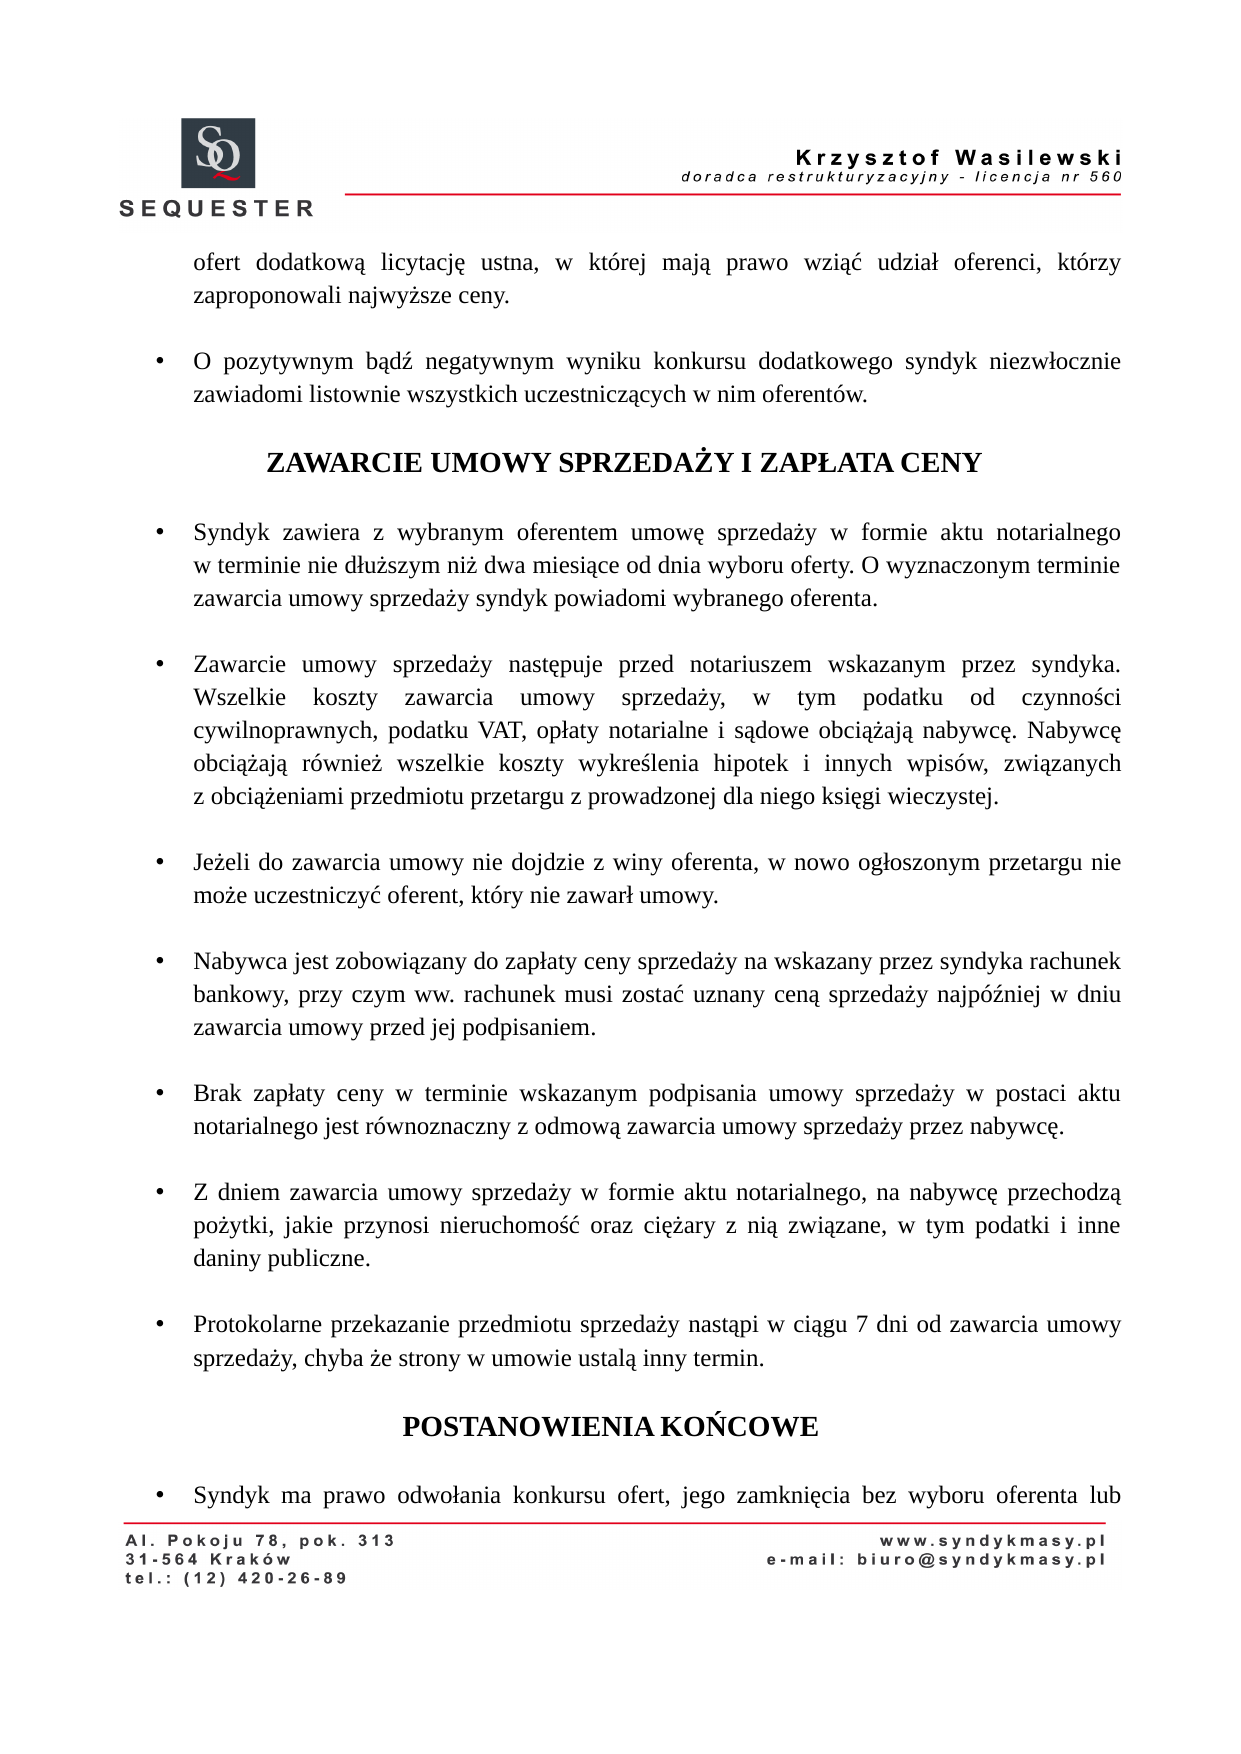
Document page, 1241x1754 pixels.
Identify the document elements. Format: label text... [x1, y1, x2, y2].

list ofert dodatkową licytację ustna, w której mają prawo wziąć udział oferenci, którzy zaproponowali najwyższe ceny. [156, 247, 1122, 309]
list Syndyk ma prawo odwołania konkursu ofert, jego zamknięcia bez wyboru oferenta lub [156, 1480, 1122, 1509]
text ZAWARCIE UMOWY SPRZEDAŻY I ZAPŁATA CENY [118, 446, 1122, 479]
list Protokolarne przekazanie przedmiotu sprzedaży nastąpi w ciągu 7 dni od zawarcia umowy sprzedaży, chyba że strony w umowie ustalą inny termin. [156, 1309, 1122, 1371]
list Zawarcie umowy sprzedaży następuje przed notariuszem wskazanym przez syndyka. Wszelkie koszty zawarcia umowy sprzedaży, w tym podatku od czynności cywilnoprawnych, podatku VAT, opłaty notarialne i sądowe obciążają nabywcę. Nabywcę obciążają również wszelkie koszty wykreślenia hipotek i innych wpisów, związanych z obciążeniami przedmiotu przetargu z prowadzonej dla niego księgi wieczystej. [156, 649, 1122, 810]
list O pozytywnym bądź negatywnym wyniku konkursu dodatkowego syndyk niezwłocznie zawiadomi listownie wszystkich uczestniczących w nim oferentów. [156, 346, 1122, 408]
list Nabywca jest zobowiązany do zapłaty ceny sprzedaży na wskazany przez syndyka rachunek bankowy, przy czym ww. rachunek musi zostać uznany ceną sprzedaży najpóźniej w dniu zawarcia umowy przed jej podpisaniem. [156, 946, 1122, 1041]
text POSTANOWIENIA KOŃCOWE [118, 1409, 1122, 1442]
list Syndyk zawiera z wybranym oferentem umowę sprzedaży w formie aktu notarialnego w terminie nie dłuższym niż dwa miesiące od dnia wyboru oferty. O wyznaczonym terminie zawarcia umowy sprzedaży syndyk powiadomi wybranego oferenta. [156, 517, 1122, 612]
list Z dniem zawarcia umowy sprzedaży w formie aktu notarialnego, na nabywcę przechodzą pożytki, jakie przynosi nieruchomość oraz ciężary z nią związane, w tym podatki i inne daniny publiczne. [156, 1177, 1122, 1272]
list Brak zapłaty ceny w terminie wskazanym podpisania umowy sprzedaży w postaci aktu notarialnego jest równoznaczny z odmową zawarcia umowy sprzedaży przez nabywcę. [156, 1078, 1122, 1140]
list Jeżeli do zawarcia umowy nie dojdzie z winy oferenta, w nowo ogłoszonym przetargu nie może uczestniczyć oferent, który nie zawarł umowy. [156, 847, 1122, 909]
